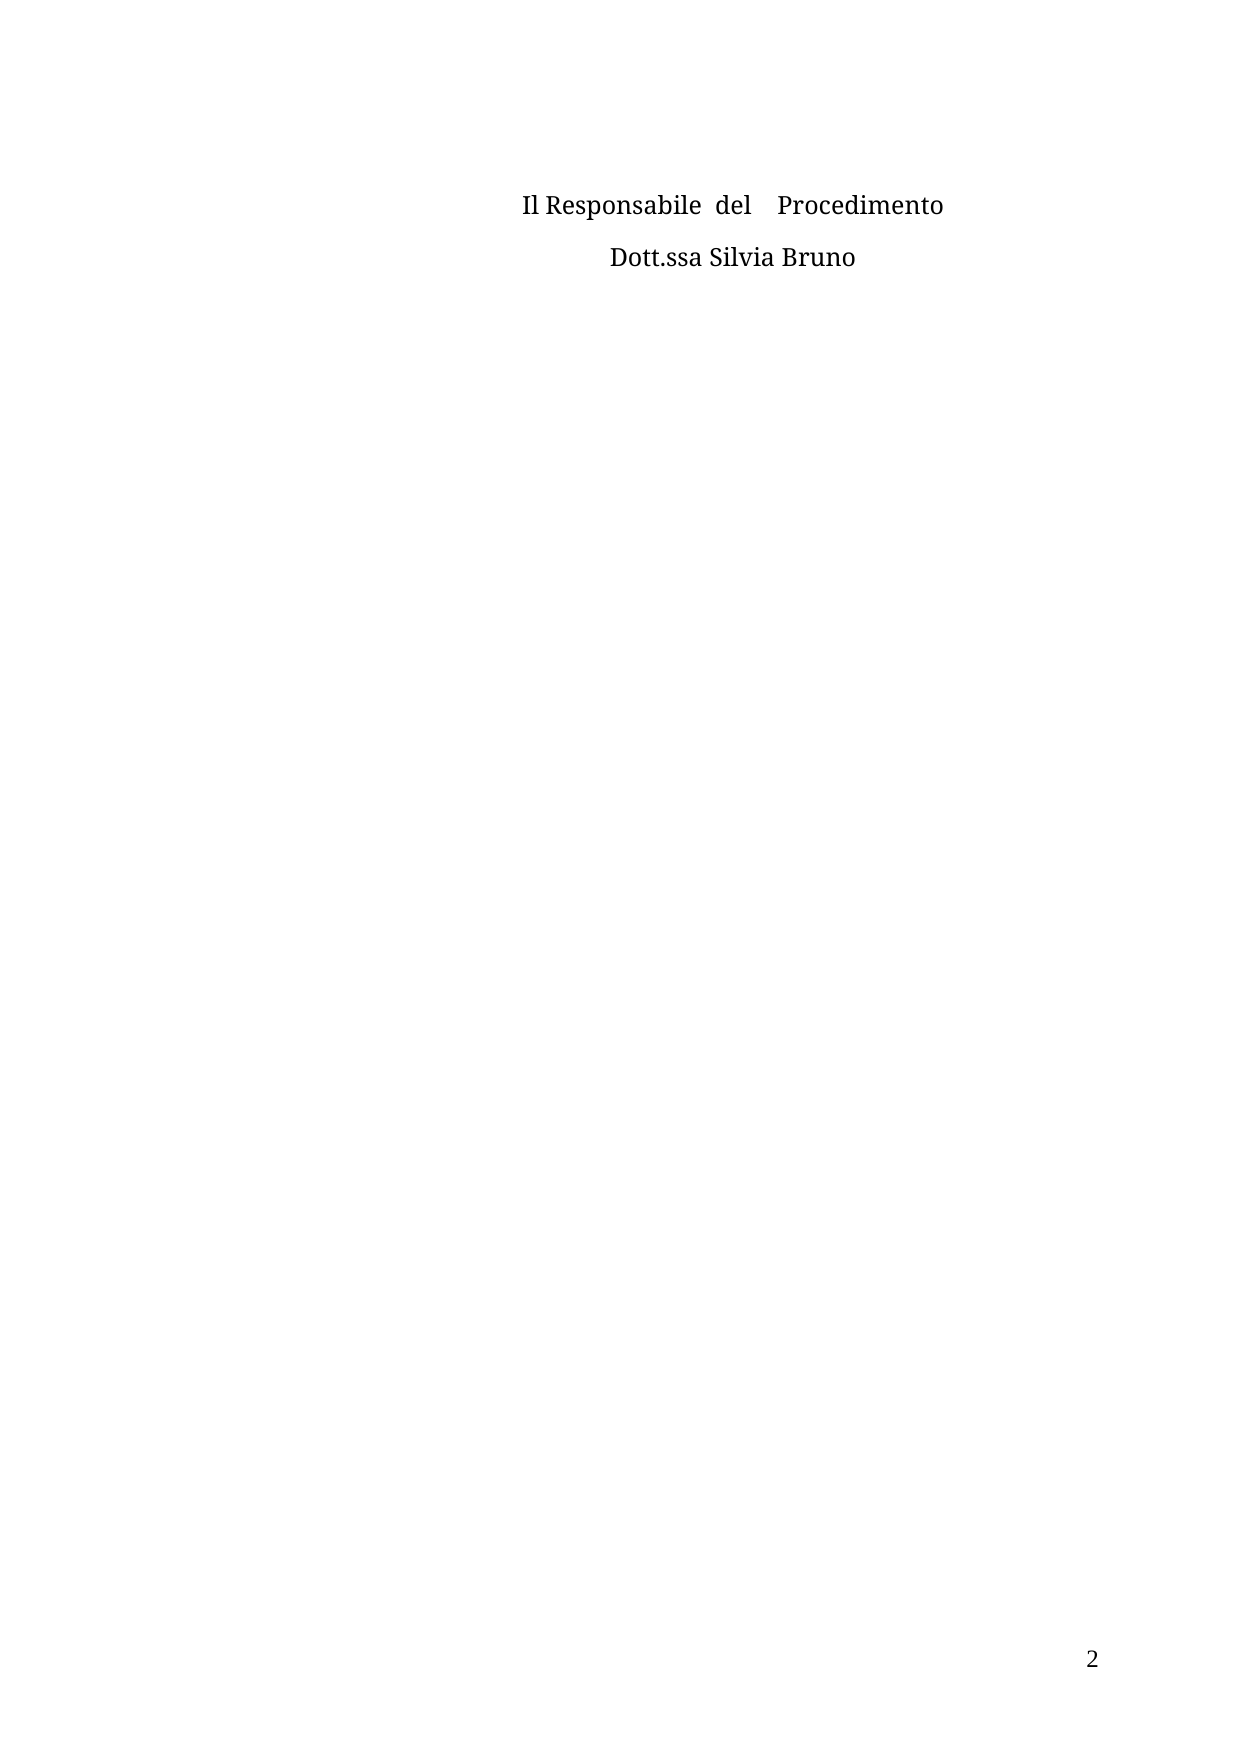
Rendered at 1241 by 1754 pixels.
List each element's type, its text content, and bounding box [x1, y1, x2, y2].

text Dott.ssa Silvia Bruno [491, 240, 975, 274]
text Il Responsabile del Procedimento [491, 187, 975, 222]
